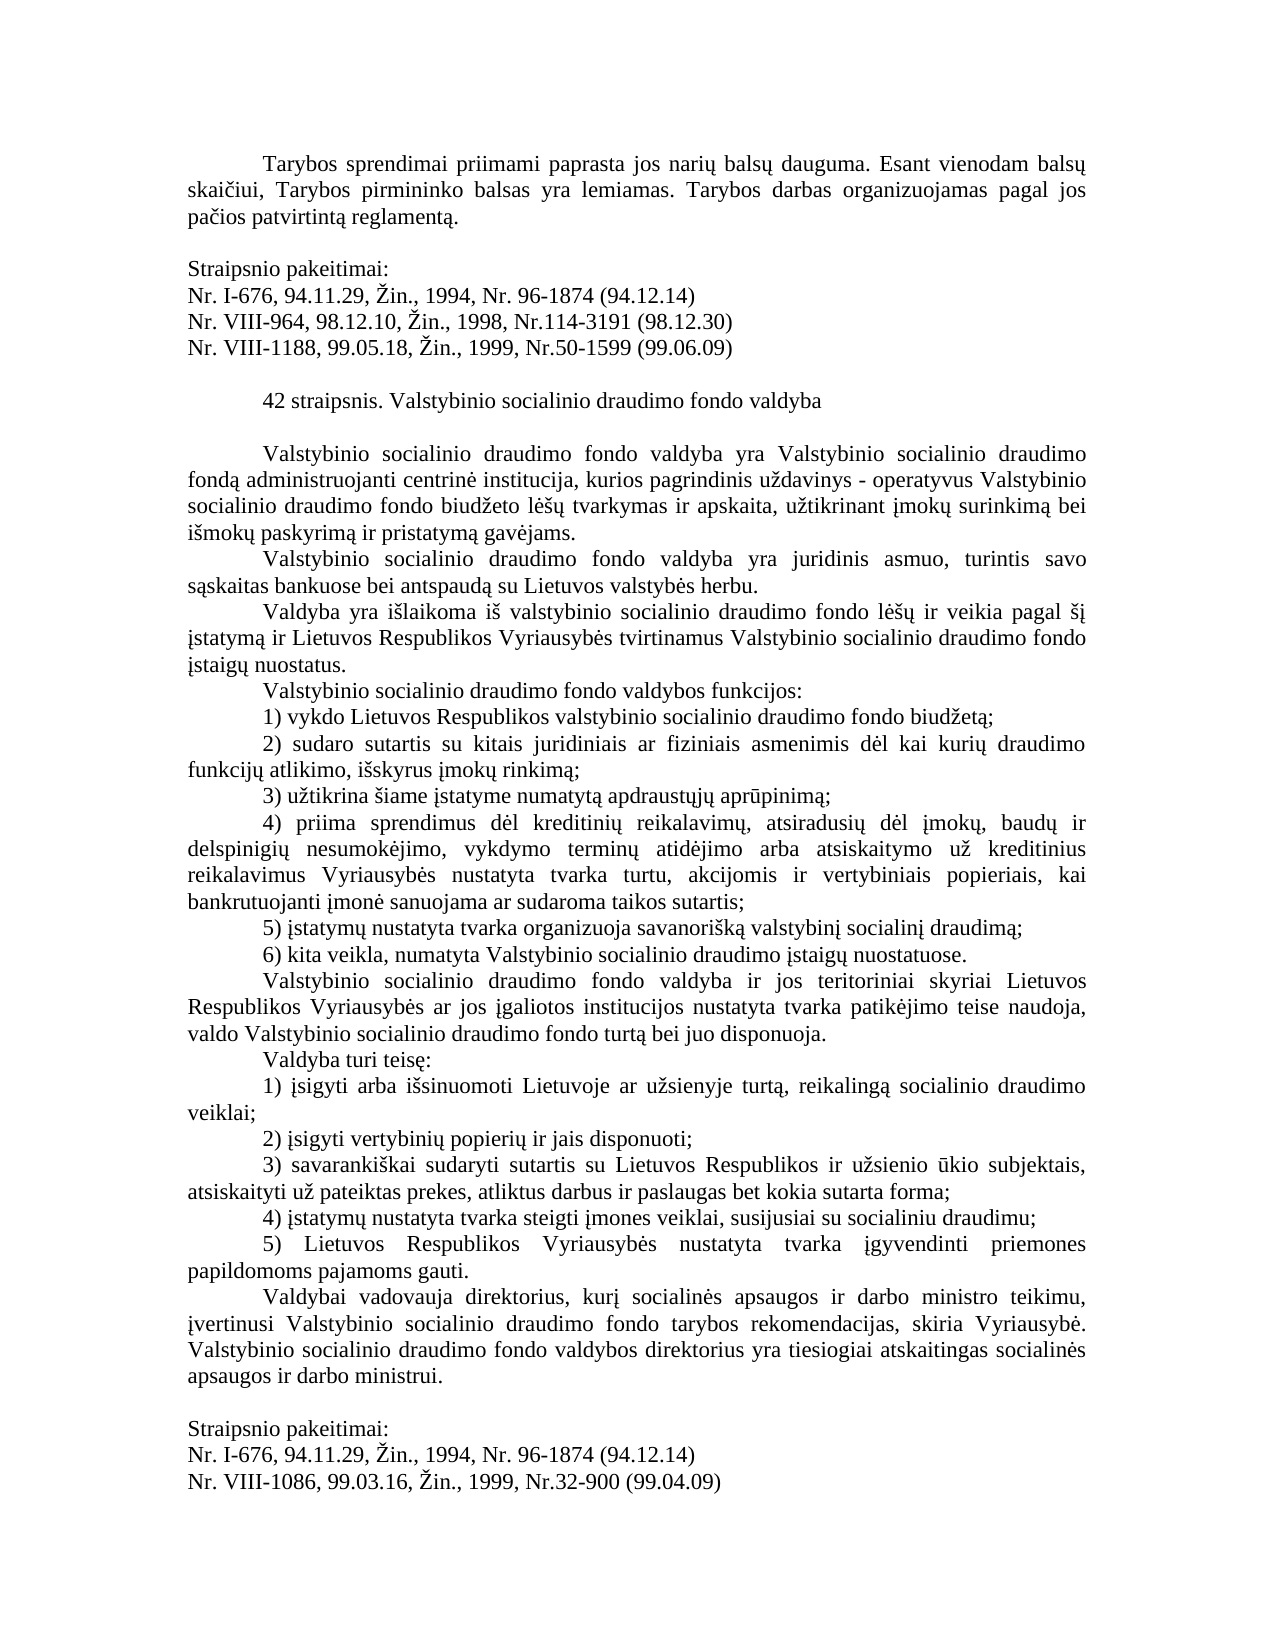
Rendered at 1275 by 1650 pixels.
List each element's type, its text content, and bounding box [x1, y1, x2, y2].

text Nr. VIII-964, 98.12.10, Žin., 1998, Nr.114-3191 (98.12.30) [187, 308, 1087, 334]
list 2) sudaro sutartis su kitais juridiniais ar fiziniais asmenimis dėl kai kurių draudimo funkcijų atlikimo, išskyrus įmokų rinkimą; [187, 730, 1087, 782]
text 42 straipsnis. Valstybinio socialinio draudimo fondo valdyba [187, 387, 1087, 413]
text Valstybinio socialinio draudimo fondo valdybos funkcijos: [187, 677, 1087, 703]
text Tarybos sprendimai priimami paprasta jos narių balsų dauguma. Esant vienodam balsų skaičiui, Tarybos pirmininko balsas yra lemiamas. Tarybos darbas organizuojamas pagal jos pačios patvirtintą reglamentą. [187, 150, 1087, 229]
list 5) įstatymų nustatyta tvarka organizuoja savanorišką valstybinį socialinį draudimą; [187, 914, 1087, 941]
text Nr. I-676, 94.11.29, Žin., 1994, Nr. 96-1874 (94.12.14) [187, 282, 1087, 308]
list 4) priima sprendimus dėl kreditinių reikalavimų, atsiradusių dėl įmokų, baudų ir delspinigių nesumokėjimo, vykdymo terminų atidėjimo arba atsiskaitymo už kreditinius reikalavimus Vyriausybės nustatyta tvarka turtu, akcijomis ir vertybiniais popieriais, kai bankrutuojanti įmonė sanuojama ar sudaroma taikos sutartis; [187, 809, 1087, 914]
list 4) įstatymų nustatyta tvarka steigti įmones veiklai, susijusiai su socialiniu draudimu; [187, 1204, 1087, 1231]
list Valstybinio socialinio draudimo fondo valdyba ir jos teritoriniai skyriai Lietuvos Respublikos Vyriausybės ar jos įgaliotos institucijos nustatyta tvarka patikėjimo teise naudoja, valdo Valstybinio socialinio draudimo fondo turtą bei juo disponuoja. [187, 967, 1087, 1046]
text Straipsnio pakeitimai: [187, 1415, 1087, 1441]
list 2) įsigyti vertybinių popierių ir jais disponuoti; [187, 1125, 1087, 1151]
text Valdybai vadovauja direktorius, kurį socialinės apsaugos ir darbo ministro teikimu, įvertinusi Valstybinio socialinio draudimo fondo tarybos rekomendacijas, skiria Vyriausybė. Valstybinio socialinio draudimo fondo valdybos direktorius yra tiesiogiai atskaitingas socialinės apsaugos ir darbo ministrui. [187, 1283, 1087, 1389]
list Valdyba turi teisę: [187, 1046, 1087, 1072]
list 1) įsigyti arba išsinuomoti Lietuvoje ar užsienyje turtą, reikalingą socialinio draudimo veiklai; [187, 1072, 1087, 1125]
text Nr. VIII-1086, 99.03.16, Žin., 1999, Nr.32-900 (99.04.09) [187, 1468, 1087, 1494]
list 3) užtikrina šiame įstatyme numatytą apdraustųjų aprūpinimą; [187, 782, 1087, 809]
text Nr. I-676, 94.11.29, Žin., 1994, Nr. 96-1874 (94.12.14) [187, 1441, 1087, 1468]
text Straipsnio pakeitimai: [187, 255, 1087, 282]
text Valdyba yra išlaikoma iš valstybinio socialinio draudimo fondo lėšų ir veikia pagal šį įstatymą ir Lietuvos Respublikos Vyriausybės tvirtinamus Valstybinio socialinio draudimo fondo įstaigų nuostatus. [187, 598, 1087, 677]
text Nr. VIII-1188, 99.05.18, Žin., 1999, Nr.50-1599 (99.06.09) [187, 334, 1087, 361]
list 5) Lietuvos Respublikos Vyriausybės nustatyta tvarka įgyvendinti priemones papildomoms pajamoms gauti. [187, 1231, 1087, 1283]
list 6) kita veikla, numatyta Valstybinio socialinio draudimo įstaigų nuostatuose. [187, 941, 1087, 967]
list 3) savarankiškai sudaryti sutartis su Lietuvos Respublikos ir užsienio ūkio subjektais, atsiskaityti už pateiktas prekes, atliktus darbus ir paslaugas bet kokia sutarta forma; [187, 1151, 1087, 1204]
list 1) vykdo Lietuvos Respublikos valstybinio socialinio draudimo fondo biudžetą; [187, 703, 1087, 730]
text Valstybinio socialinio draudimo fondo valdyba yra Valstybinio socialinio draudimo fondą administruojanti centrinė institucija, kurios pagrindinis uždavinys - operatyvus Valstybinio socialinio draudimo fondo biudžeto lėšų tvarkymas ir apskaita, užtikrinant įmokų surinkimą bei išmokų paskyrimą ir pristatymą gavėjams. [187, 440, 1087, 545]
text Valstybinio socialinio draudimo fondo valdyba yra juridinis asmuo, turintis savo sąskaitas bankuose bei antspaudą su Lietuvos valstybės herbu. [187, 545, 1087, 598]
